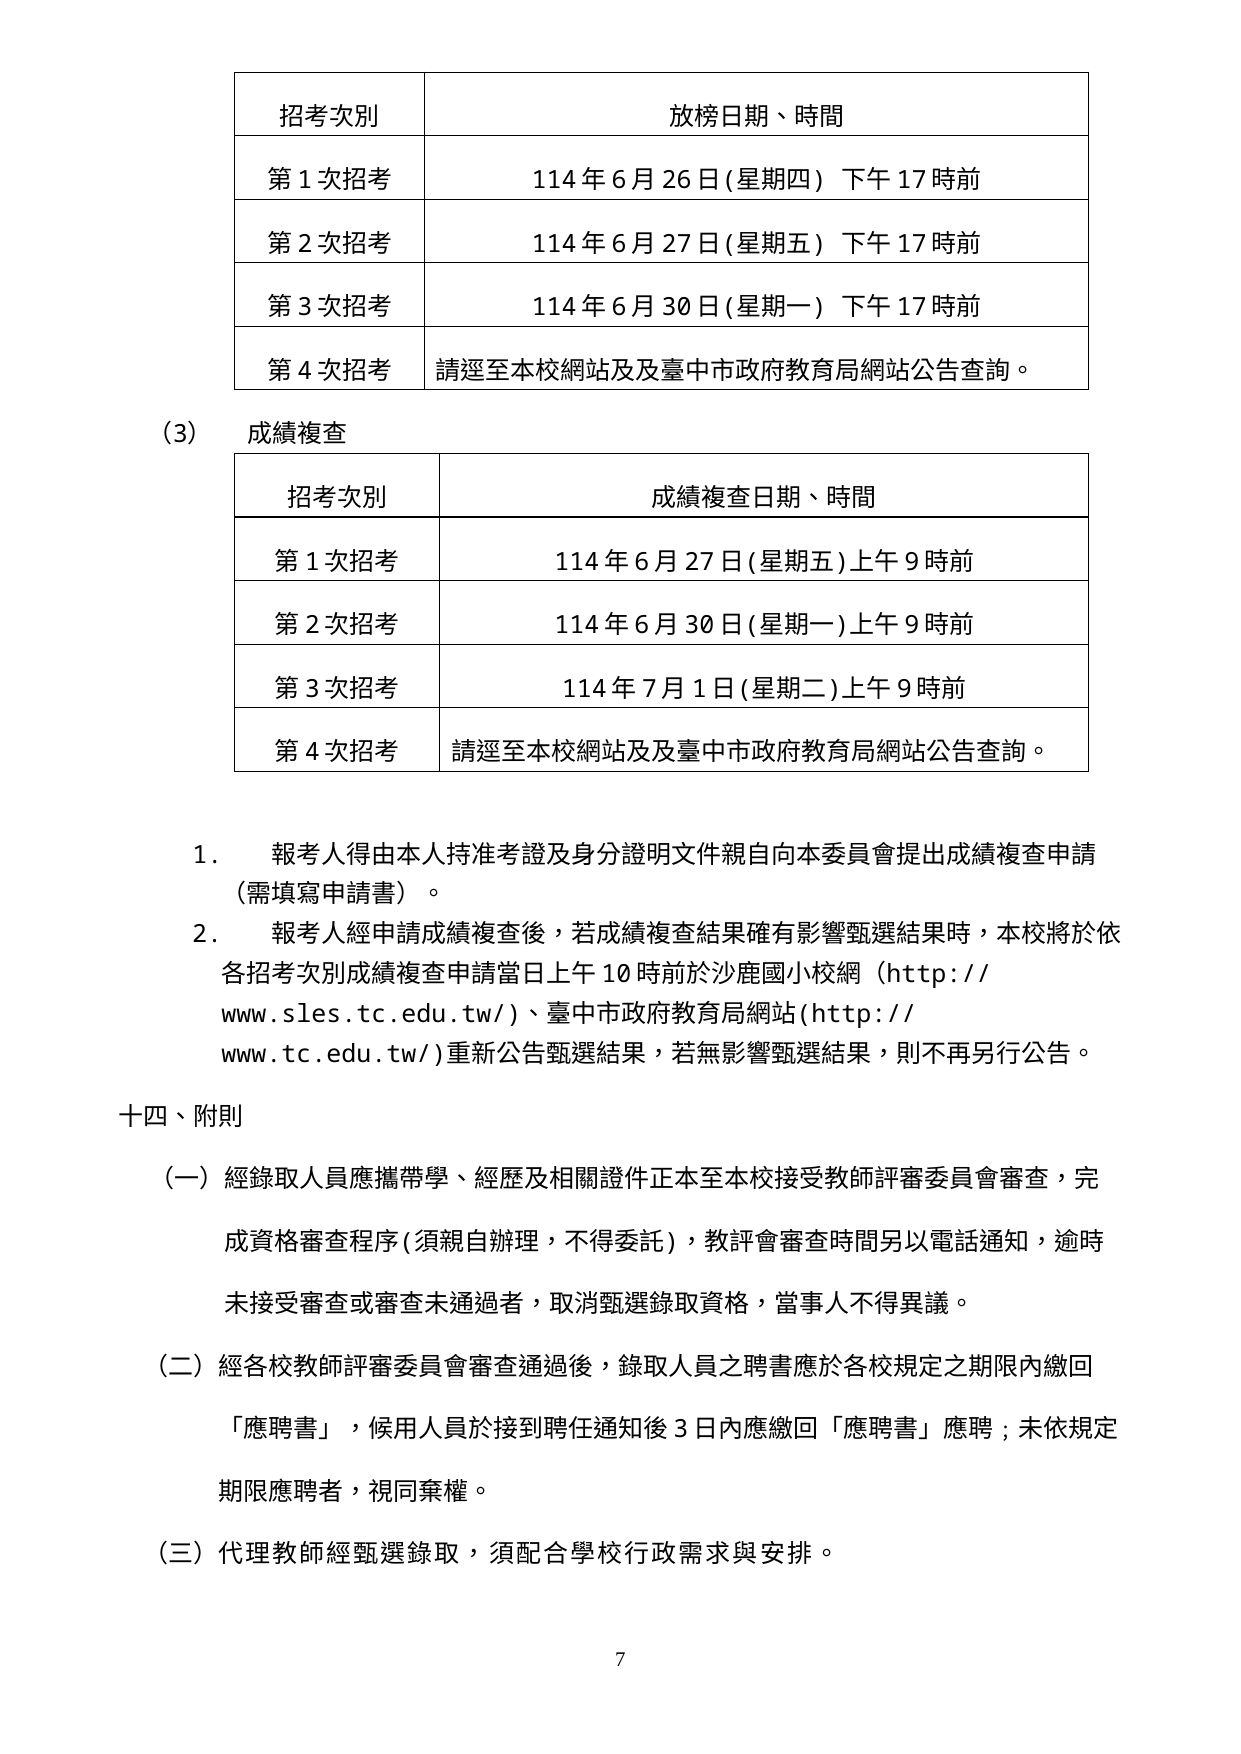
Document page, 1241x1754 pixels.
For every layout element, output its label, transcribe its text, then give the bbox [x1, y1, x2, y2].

table_header 招考次別 [235, 454, 439, 516]
table_cell 請逕至本校網站及及臺中市政府教育局網站公告查詢。 [440, 708, 1088, 771]
table_cell 請逕至本校網站及及臺中市政府教育局網站公告查詢。 [425, 327, 1088, 389]
table_cell 114年6月30日(星期一) 下午17時前 [425, 263, 1088, 326]
text （三）代理教師經甄選錄取，須配合學校行政需求與安排。 [118, 1510, 1122, 1573]
table_cell 第2次招考 [235, 581, 439, 643]
table_cell 114年6月26日(星期四) 下午17時前 [425, 136, 1088, 199]
table_cell 第1次招考 [235, 136, 424, 199]
table_cell 第3次招考 [235, 263, 424, 326]
table_cell 114年7月1日(星期二)上午9時前 [440, 645, 1088, 707]
list 報考人得由本人持准考證及身分證明文件親自向本委員會提出成績複查申請（需填寫申請書）。 [192, 834, 1122, 910]
table_cell 第2次招考 [235, 200, 424, 262]
list 報考人經申請成績複查後，若成績複查結果確有影響甄選結果時，本校將於依各招考次別成績複查申請當日上午10時前於沙鹿國小校網（http://www.sles.tc.edu.tw/)、臺中市政府教育局網站(http://www.tc.edu.tw/)重新公告甄選結果，若無影響甄選結果，則不再另行公告。 [192, 914, 1122, 1069]
text （二）經各校教師評審委員會審查通過後，錄取人員之聘書應於各校規定之期限內繳回「應聘書」，候用人員於接到聘任通知後3日內應繳回「應聘書」應聘﹔未依規定期限應聘者，視同棄權。 [143, 1323, 1122, 1510]
table_cell 第4次招考 [235, 327, 424, 389]
table_header 招考次別 [235, 73, 424, 135]
table_cell 第4次招考 [235, 708, 439, 771]
list 成績複查 [148, 390, 1122, 453]
table_cell 第3次招考 [235, 645, 439, 707]
table_cell 114年6月27日(星期五)上午9時前 [440, 518, 1088, 580]
table_cell 114年6月27日(星期五) 下午17時前 [425, 200, 1088, 262]
table_cell 第1次招考 [235, 518, 439, 580]
text （一）經錄取人員應攜帶學、經歷及相關證件正本至本校接受教師評審委員會審查，完成資格審查程序(須親自辦理，不得委託)，教評會審查時間另以電話通知，逾時未接受審查或審查未通過者，取消甄選錄取資格，當事人不得異議。 [149, 1135, 1122, 1323]
table_header 成績複查日期、時間 [440, 454, 1088, 516]
table_header 放榜日期、時間 [425, 73, 1088, 135]
table_cell 114年6月30日(星期一)上午9時前 [440, 581, 1088, 643]
text 十四、附則 [118, 1073, 1122, 1135]
